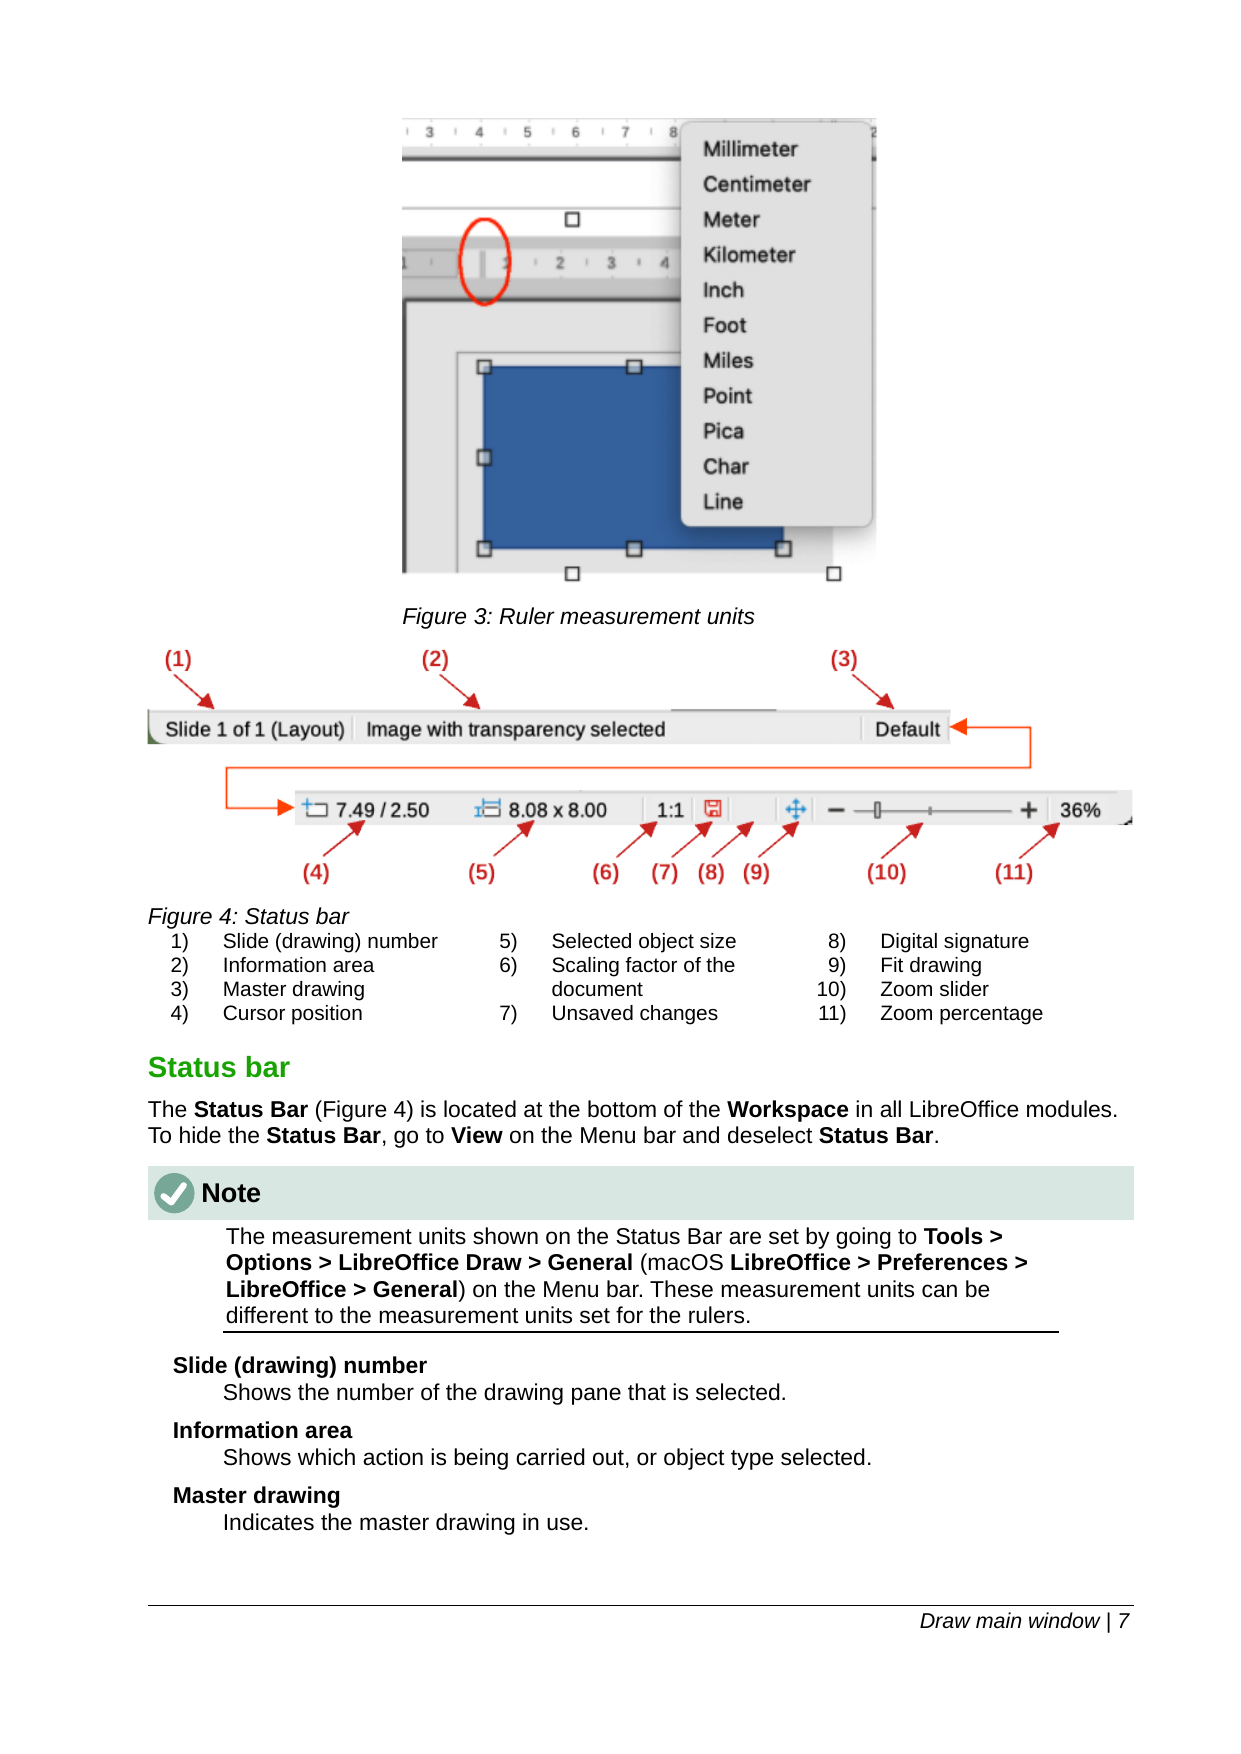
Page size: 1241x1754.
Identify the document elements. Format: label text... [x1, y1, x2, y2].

list Zoom slider [846, 977, 1134, 1001]
text Shows which action is being carried out, or object type selected. [223, 1444, 1134, 1470]
list Selected object size [518, 929, 805, 953]
list Slide (drawing) number [189, 929, 476, 953]
text Figure 4: Status bar [148, 903, 1134, 929]
picture [402, 118, 880, 591]
subtitle Note [148, 1166, 1134, 1220]
list Digital signature [846, 929, 1134, 953]
text Slide (drawing) number [173, 1352, 1134, 1378]
list Fit drawing [846, 953, 1134, 977]
list Scaling factor of the document [518, 953, 805, 1001]
subtitle Status bar [148, 1050, 1134, 1083]
text Master drawing [173, 1482, 1134, 1509]
text Indicates the master drawing in use. [223, 1509, 1134, 1535]
picture [147, 642, 1134, 891]
text Figure 3: Ruler measurement units [402, 603, 879, 629]
text The Status Bar (Figure 4) is located at the bottom of the Workspace in all LibreOffice modules. To hide the Status Bar, go to View on the Menu bar and deselect Status Bar. [148, 1096, 1134, 1149]
list Zoom percentage [846, 1001, 1134, 1025]
list Master drawing [189, 977, 476, 1001]
list Unsaved changes [518, 1001, 805, 1025]
text The measurement units shown on the Status Bar are set by going to Tools > Options > LibreOffice Draw > General (macOS LibreOffice > Preferences > LibreOffice > General) on the Menu bar. These measurement units can be different to the measurement units set for the rulers. [223, 1220, 1059, 1331]
list Information area [189, 953, 476, 977]
list Cursor position [189, 1001, 476, 1025]
text Information area [173, 1417, 1134, 1444]
text Shows the number of the drawing pane that is selected. [223, 1378, 1134, 1405]
